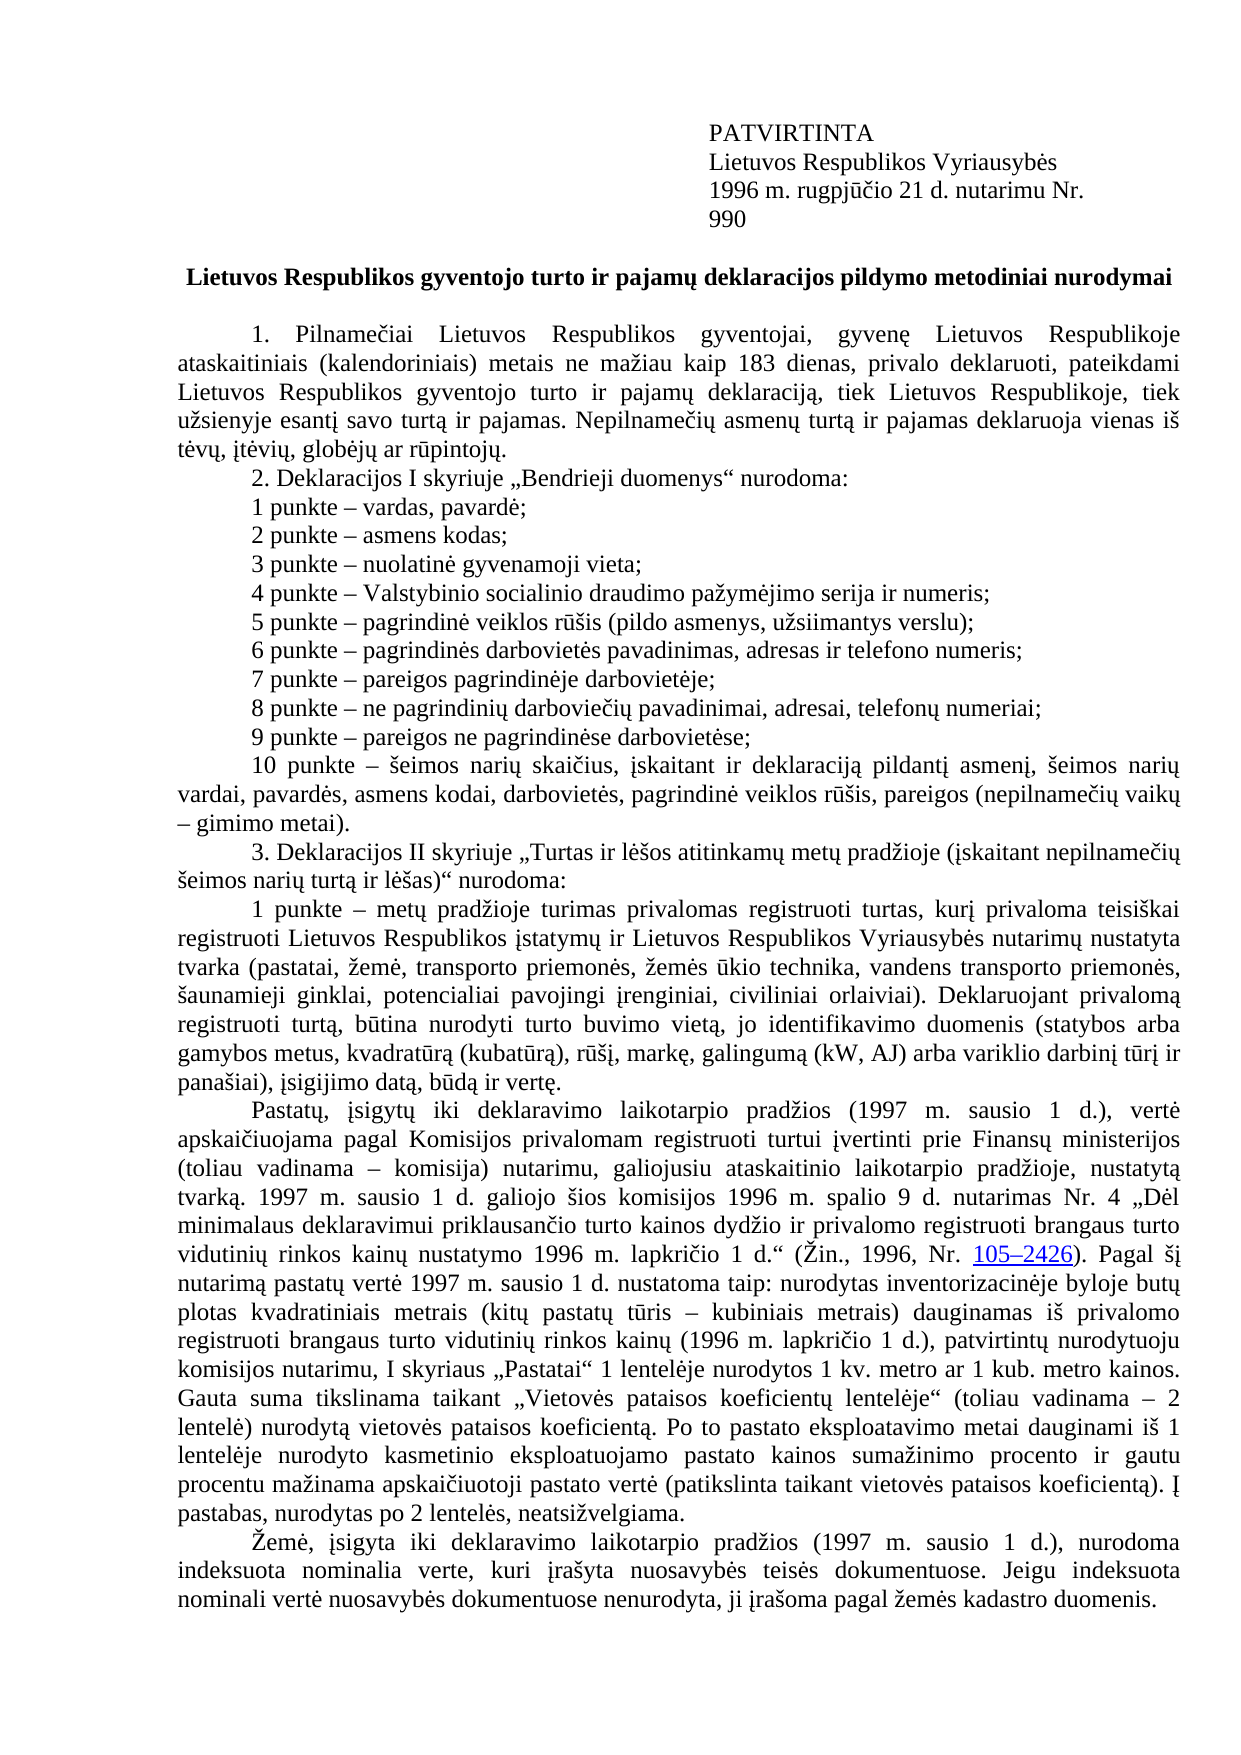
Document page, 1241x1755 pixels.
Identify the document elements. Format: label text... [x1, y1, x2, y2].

text 990 [177, 204, 1181, 233]
text 4 punkte – Valstybinio socialinio draudimo pažymėjimo serija ir numeris; [177, 578, 1181, 607]
text Pastatų, įsigytų iki deklaravimo laikotarpio pradžios (1997 m. sausio 1 d.), vertė apskaičiuojama pagal Komisijos privalomam registruoti turtui įvertinti prie Finansų ministerijos (toliau vadinama – komisija) nutarimu, galiojusiu ataskaitinio laikotarpio pradžioje, nustatytą tvarką. 1997 m. sausio 1 d. galiojo šios komisijos 1996 m. spalio 9 d. nutarimas Nr. 4 „Dėl minimalaus deklaravimui priklausančio turto kainos dydžio ir privalomo registruoti brangaus turto vidutinių rinkos kainų nustatymo 1996 m. lapkričio 1 d.“ (Žin., 1996, Nr. 105–2426). Pagal šį nutarimą pastatų vertė 1997 m. sausio 1 d. nustatoma taip: nurodytas inventorizacinėje byloje butų plotas kvadratiniais metrais (kitų pastatų tūris – kubiniais metrais) dauginamas iš privalomo registruoti brangaus turto vidutinių rinkos kainų (1996 m. lapkričio 1 d.), patvirtintų nurodytuoju komisijos nutarimu, I skyriaus „Pastatai“ 1 lentelėje nurodytos 1 kv. metro ar 1 kub. metro kainos. Gauta suma tikslinama taikant „Vietovės pataisos koeficientų lentelėje“ (toliau vadinama – 2 lentelė) nurodytą vietovės pataisos koeficientą. Po to pastato eksploatavimo metai dauginami iš 1 lentelėje nurodyto kasmetinio eksploatuojamo pastato kainos sumažinimo procento ir gautu procentu mažinama apskaičiuotoji pastato vertė (patikslinta taikant vietovės pataisos koeficientą). Į pastabas, nurodytas po 2 lentelės, neatsižvelgiama. [177, 1096, 1181, 1527]
text 3 punkte – nuolatinė gyvenamoji vieta; [177, 549, 1181, 578]
text 5 punkte – pagrindinė veiklos rūšis (pildo asmenys, užsiimantys verslu); [177, 607, 1181, 636]
text 2. Deklaracijos I skyriuje „Bendrieji duomenys“ nurodoma: [177, 463, 1181, 492]
text 8 punkte – ne pagrindinių darboviečių pavadinimai, adresai, telefonų numeriai; [177, 693, 1181, 722]
text 2 punkte – asmens kodas; [177, 521, 1181, 549]
text 1 punkte – vardas, pavardė; [177, 492, 1181, 521]
text 7 punkte – pareigos pagrindinėje darbovietėje; [177, 664, 1181, 693]
text 1. Pilnamečiai Lietuvos Respublikos gyventojai, gyvenę Lietuvos Respublikoje ataskaitiniais (kalendoriniais) metais ne mažiau kaip 183 dienas, privalo deklaruoti, pateikdami Lietuvos Respublikos gyventojo turto ir pajamų deklaraciją, tiek Lietuvos Respublikoje, tiek užsienyje esantį savo turtą ir pajamas. Nepilnamečių asmenų turtą ir pajamas deklaruoja vienas iš tėvų, įtėvių, globėjų ar rūpintojų. [177, 319, 1181, 463]
text PATVIRTINTA [177, 118, 1181, 147]
text 1996 m. rugpjūčio 21 d. nutarimu Nr. [177, 176, 1181, 204]
text Lietuvos Respublikos Vyriausybės [177, 147, 1181, 176]
text 6 punkte – pagrindinės darbovietės pavadinimas, adresas ir telefono numeris; [177, 636, 1181, 664]
text 9 punkte – pareigos ne pagrindinėse darbovietėse; [177, 722, 1181, 751]
text Žemė, įsigyta iki deklaravimo laikotarpio pradžios (1997 m. sausio 1 d.), nurodoma indeksuota nominalia verte, kuri įrašyta nuosavybės teisės dokumentuose. Jeigu indeksuota nominali vertė nuosavybės dokumentuose nenurodyta, ji įrašoma pagal žemės kadastro duomenis. [177, 1527, 1181, 1613]
text 1 punkte – metų pradžioje turimas privalomas registruoti turtas, kurį privaloma teisiškai registruoti Lietuvos Respublikos įstatymų ir Lietuvos Respublikos Vyriausybės nutarimų nustatyta tvarka (pastatai, žemė, transporto priemonės, žemės ūkio technika, vandens transporto priemonės, šaunamieji ginklai, potencialiai pavojingi įrenginiai, civiliniai orlaiviai). Deklaruojant privalomą registruoti turtą, būtina nurodyti turto buvimo vietą, jo identifikavimo duomenis (statybos arba gamybos metus, kvadratūrą (kubatūrą), rūšį, markę, galingumą (kW, AJ) arba variklio darbinį tūrį ir panašiai), įsigijimo datą, būdą ir vertę. [177, 894, 1181, 1096]
text 3. Deklaracijos II skyriuje „Turtas ir lėšos atitinkamų metų pradžioje (įskaitant nepilnamečių šeimos narių turtą ir lėšas)“ nurodoma: [177, 837, 1181, 894]
text 10 punkte – šeimos narių skaičius, įskaitant ir deklaraciją pildantį asmenį, šeimos narių vardai, pavardės, asmens kodai, darbovietės, pagrindinė veiklos rūšis, pareigos (nepilnamečių vaikų – gimimo metai). [177, 751, 1181, 837]
text Lietuvos Respublikos gyventojo turto ir pajamų deklaracijos pildymo metodiniai nurodymai [177, 262, 1181, 291]
